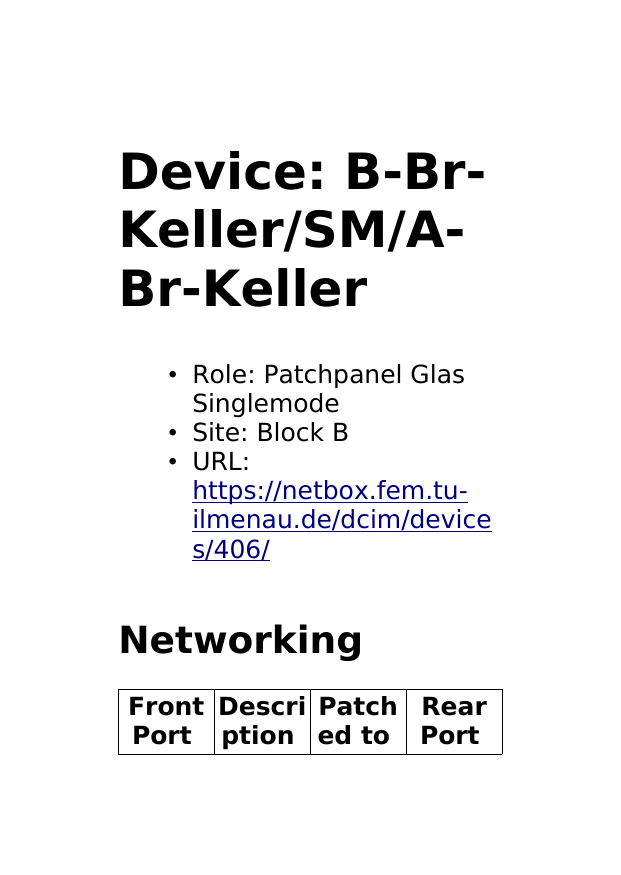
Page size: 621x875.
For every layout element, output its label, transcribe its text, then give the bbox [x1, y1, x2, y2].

table_header Front Port [119, 690, 214, 754]
list URL: https://netbox.fem.tu-ilmenau.de/dcim/devices/406/ [177, 447, 502, 564]
table_header Description [215, 690, 310, 754]
list Role: Patchpanel Glas Singlemode [177, 360, 502, 418]
table_header Patched to [311, 690, 406, 754]
subtitle Networking [118, 618, 502, 662]
list Site: Block B [177, 418, 502, 447]
table_header Rear Port [407, 690, 502, 754]
subtitle Device: B-Br-Keller/SM/A-Br-Keller [118, 143, 502, 318]
